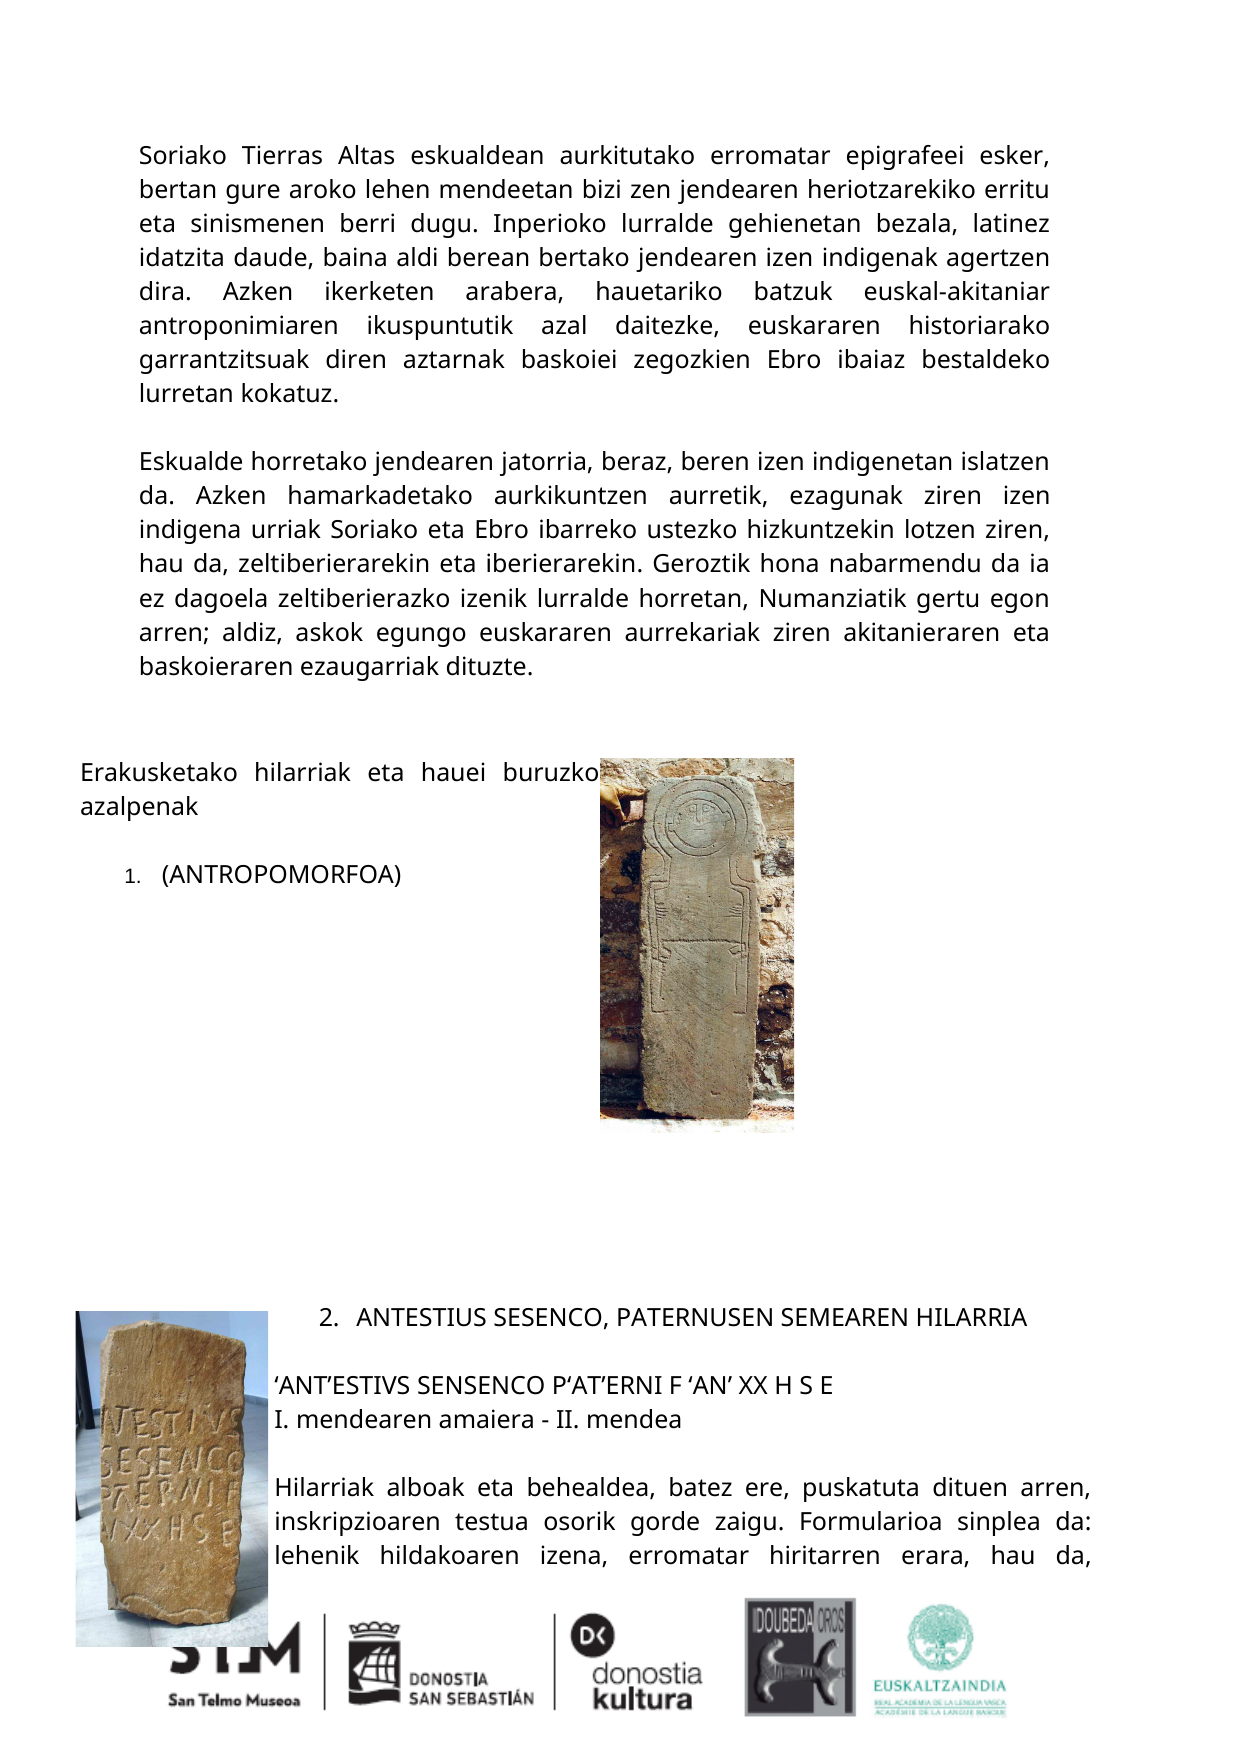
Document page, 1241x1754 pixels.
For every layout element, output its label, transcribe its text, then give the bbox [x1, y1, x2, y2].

text Soriako Tierras Altas eskualdean aurkitutako erromatar epigrafeei esker, bertan gure aroko lehen mendeetan bizi zen jendearen heriotzarekiko erritu eta sinismenen berri dugu. Inperioko lurralde gehienetan bezala, latinez idatzita daude, baina aldi berean bertako jendearen izen indigenak agertzen dira. Azken ikerketen arabera, hauetariko batzuk euskal-akitaniar antroponimiaren ikuspuntutik azal daitezke, euskararen historiarako garrantzitsuak diren aztarnak baskoiei zegozkien Ebro ibaiaz bestaldeko lurretan kokatuz. [139, 137, 1051, 410]
picture [600, 758, 795, 1133]
text Eskualde horretako jendearen jatorria, beraz, beren izen indigenetan islatzen da. Azken hamarkadetako aurkikuntzen aurretik, ezagunak ziren izen indigena urriak Soriako eta Ebro ibarreko ustezko hizkuntzekin lotzen ziren, hau da, zeltiberierarekin eta iberierarekin. Geroztik hona nabarmendu da ia ez dagoela zeltiberierazko izenik lurralde horretan, Numanziatik gertu egon arren; aldiz, askok egungo euskararen aurrekariak ziren akitanieraren eta baskoieraren ezaugarriak dituzte. [139, 444, 1051, 682]
text ‘ANT’ESTIVS SENSENCO P‘AT’ERNI F ‘AN’ XX H S E [269, 1367, 1092, 1401]
list ANTESTIUS SESENCO, PATERNUSEN SEMEAREN HILARRIA [124, 1299, 1092, 1333]
picture [75, 1311, 1033, 1734]
list [795, 856, 1092, 891]
text Hilarriak alboak eta behealdea, batez ere, puskatuta dituen arren, inskripzioaren testua osorik gorde zaigu. Formularioa sinplea da: lehenik hildakoaren izena, erromatar hiritarren erara, hau da, [269, 1469, 1092, 1572]
list (ANTROPOMORFOA) [124, 856, 600, 891]
text Erakusketako hilarriak eta hauei buruzko azalpenak [80, 754, 1092, 822]
text I. mendearen amaiera - II. mendea [269, 1401, 1092, 1436]
